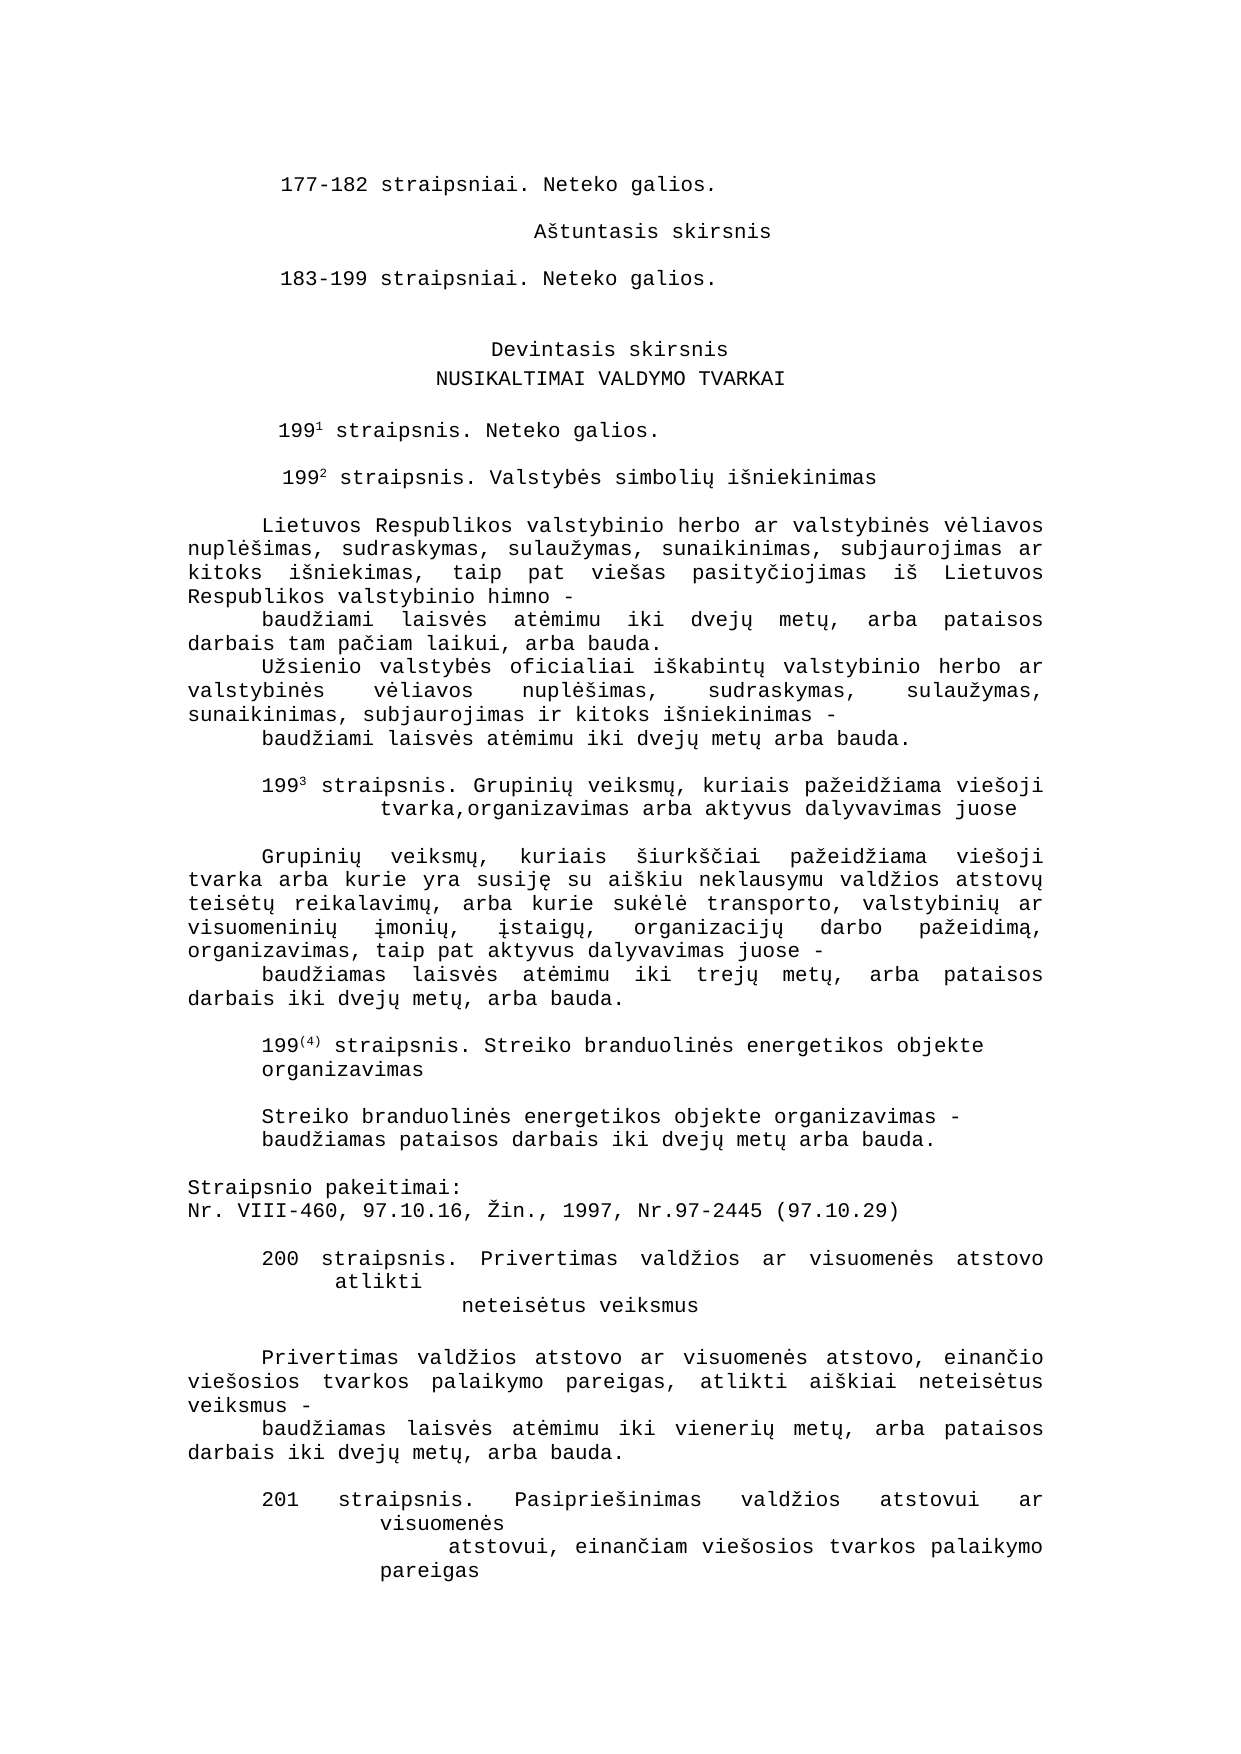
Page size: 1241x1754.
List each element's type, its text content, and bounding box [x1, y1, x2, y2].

text baudžiami laisvės atėmimu iki dvejų metų, arba pataisos darbais tam pačiam laikui, arba bauda. [187, 609, 1044, 657]
text 177-182 straipsniai. Neteko galios. [206, 174, 1044, 197]
text Lietuvos Respublikos valstybinio herbo ar valstybinės vėliavos nuplėšimas, sudraskymas, sulaužymas, sunaikinimas, subjaurojimas ar kitoks išniekimas, taip pat viešas pasityčiojimas iš Lietuvos Respublikos valstybinio himno - [187, 515, 1044, 609]
text 1993 straipsnis. Grupinių veiksmų, kuriais pažeidžiama viešoji tvarka,organizavimas arba aktyvus dalyvavimas juose [261, 775, 1044, 822]
text neteisėtus veiksmus [261, 1295, 1044, 1319]
text Straipsnio pakeitimai: [187, 1177, 1044, 1200]
text 200 straipsnis. Privertimas valdžios ar visuomenės atstovo atlikti [261, 1248, 1044, 1295]
text baudžiamas laisvės atėmimu iki vienerių metų, arba pataisos darbais iki dvejų metų, arba bauda. [187, 1418, 1044, 1466]
text Nr. VIII-460, 97.10.16, Žin., 1997, Nr.97-2445 (97.10.29) [187, 1200, 1044, 1224]
text baudžiami laisvės atėmimu iki dvejų metų arba bauda. [187, 727, 1044, 751]
text baudžiamas pataisos darbais iki dvejų metų arba bauda. [261, 1129, 1044, 1153]
text 183-199 straipsniai. Neteko galios. [206, 268, 1044, 292]
text 1991 straipsnis. Neteko galios. [204, 420, 1044, 444]
text NUSIKALTIMAI VALDYMO TVARKAI [189, 368, 1044, 391]
text Užsienio valstybės oficialiai iškabintų valstybinio herbo ar valstybinės vėliavos nuplėšimas, sudraskymas, sulaužymas, sunaikinimas, subjaurojimas ir kitoks išniekinimas - [187, 657, 1044, 727]
text 201 straipsnis. Pasipriešinimas valdžios atstovui ar visuomenės [261, 1489, 1044, 1536]
text Aštuntasis skirsnis [187, 221, 1044, 244]
text 199(4) straipsnis. Streiko branduolinės energetikos objekte [187, 1035, 1044, 1058]
text Devintasis skirsnis [187, 339, 1044, 363]
text Privertimas valdžios atstovo ar visuomenės atstovo, einančio viešosios tvarkos palaikymo pareigas, atlikti aiškiai neteisėtus veiksmus - [187, 1347, 1044, 1418]
text organizavimas [187, 1058, 1044, 1082]
text Streiko branduolinės energetikos objekte organizavimas - [187, 1106, 1044, 1129]
text atstovui, einančiam viešosios tvarkos palaikymo pareigas [261, 1536, 1044, 1584]
text baudžiamas laisvės atėmimu iki trejų metų, arba pataisos darbais iki dvejų metų, arba bauda. [187, 964, 1044, 1011]
text 1992 straipsnis. Valstybės simbolių išniekinimas [208, 467, 1044, 491]
text Grupinių veiksmų, kuriais šiurkščiai pažeidžiama viešoji tvarka arba kurie yra susiję su aiškiu neklausymu valdžios atstovų teisėtų reikalavimų, arba kurie sukėlė transporto, valstybinių ar visuomeninių įmonių, įstaigų, organizacijų darbo pažeidimą, organizavimas, taip pat aktyvus dalyvavimas juose - [187, 846, 1044, 964]
